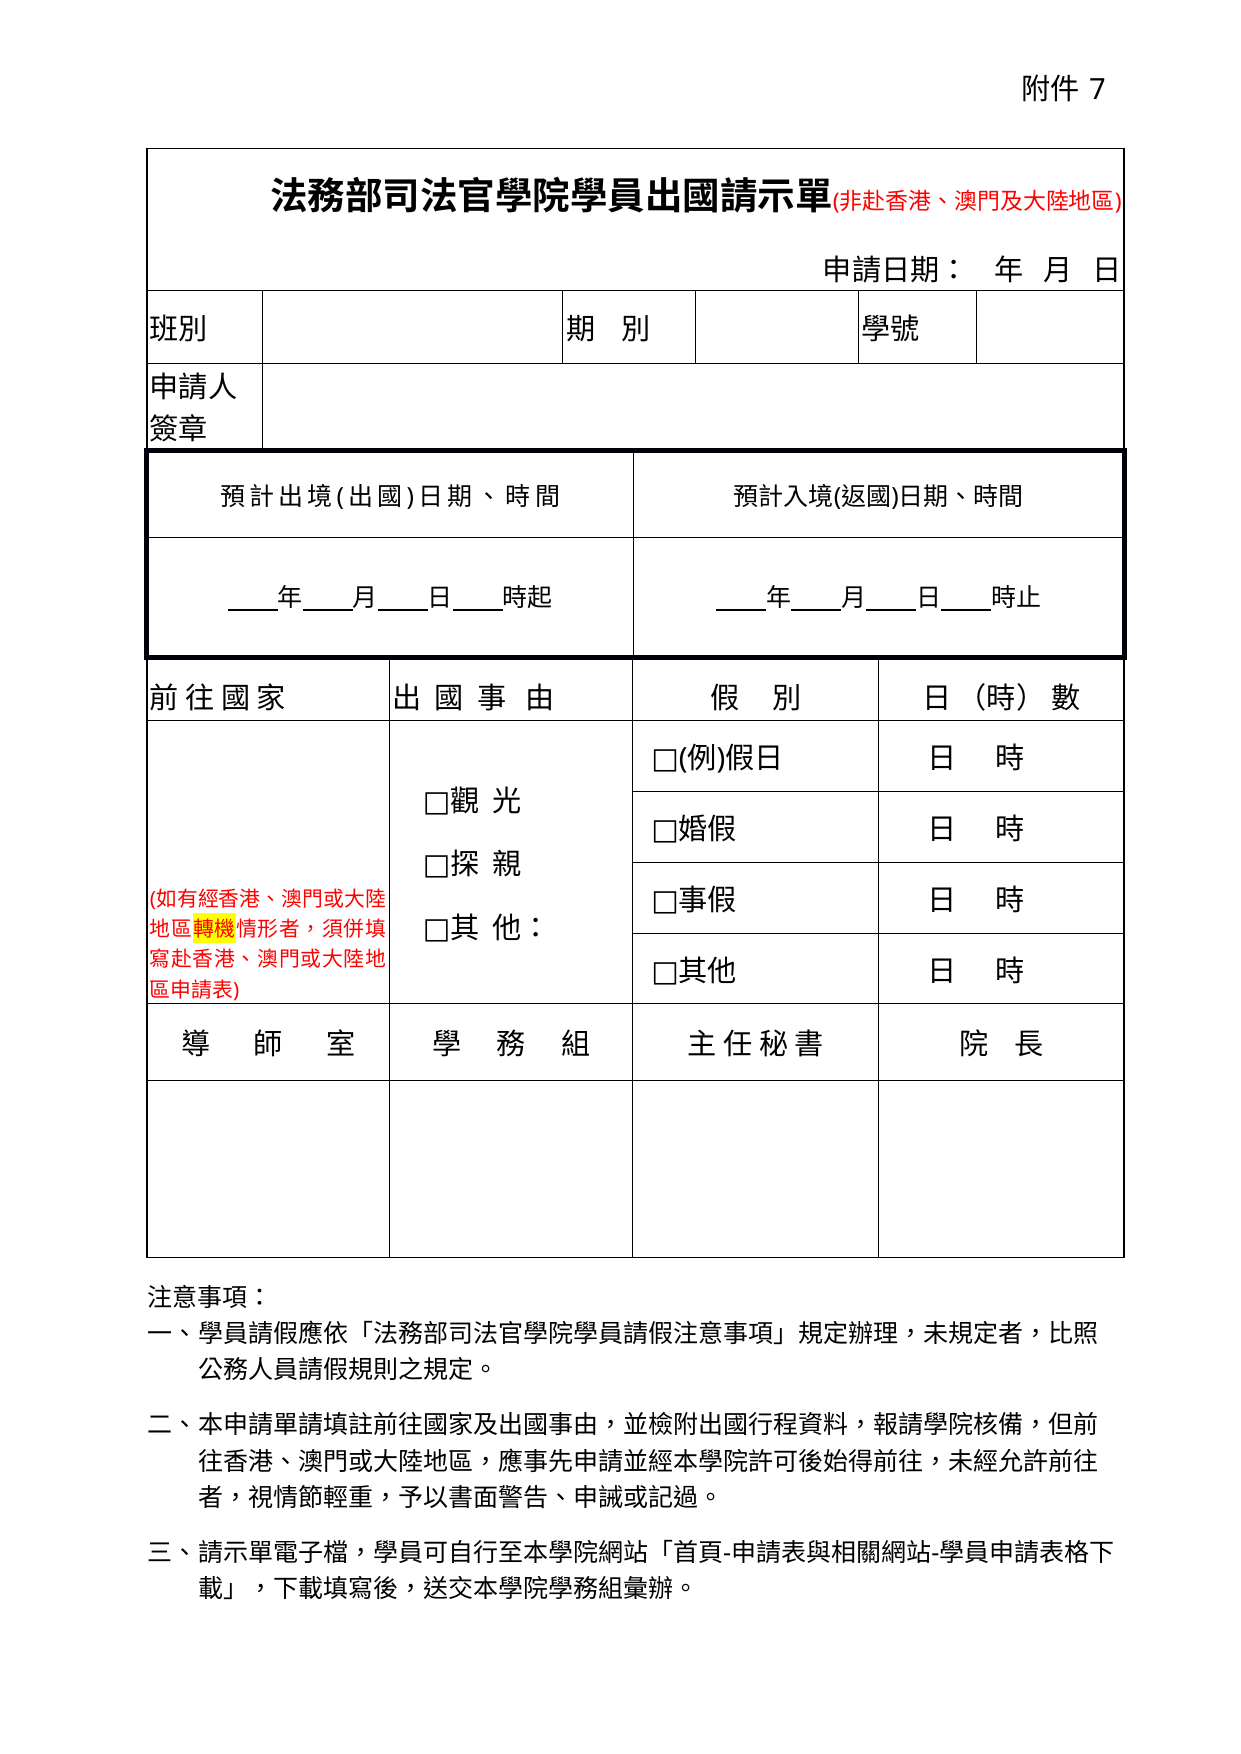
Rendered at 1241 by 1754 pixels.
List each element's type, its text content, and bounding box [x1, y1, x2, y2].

list 學員請假應依「法務部司法官學院學員請假注意事項」規定辦理，未規定者，比照公務人員請假規則之規定。 [148, 1313, 1122, 1386]
table_cell 導師室 [148, 1004, 389, 1080]
table_cell □觀 光 □探 親 □其 他： [390, 721, 632, 1003]
table_cell 前 往 國 家 [148, 660, 389, 720]
table_cell 日 時 [879, 934, 1123, 1003]
table_cell 學 務 組 [390, 1004, 632, 1080]
table_cell □婚假 [633, 792, 878, 862]
table_cell [148, 1081, 389, 1257]
table_cell 申請人 簽章 [148, 364, 262, 448]
table_cell [977, 291, 1123, 363]
table_cell □事假 [633, 863, 878, 932]
table_header 法務部司法官學院學員出國請示單(非赴香港、澳門及大陸地區) 申請日期： 年 月 日 [148, 149, 1123, 290]
list 本申請單請填註前往國家及出國事由，並檢附出國行程資料，報請學院核備，但前往香港、澳門或大陸地區，應事先申請並經本學院許可後始得前往，未經允許前往者，視情節輕重，予以書面警告、申誡或記過。 [148, 1405, 1122, 1514]
table_cell 預計出境(出國)日期、時間 [149, 453, 633, 537]
table_cell 期 別 [563, 291, 695, 363]
table_cell [390, 1081, 632, 1257]
table_cell 日 （時） 數 [879, 660, 1123, 720]
table_cell 日 時 [879, 721, 1123, 791]
table_cell □(例)假日 [633, 721, 878, 791]
table_cell 假 別 [633, 660, 878, 720]
table_cell 預計入境(返國)日期、時間 [634, 453, 1122, 537]
table_cell 學號 [859, 291, 976, 363]
table_cell [633, 1081, 878, 1257]
table_cell 年 月 日 時起 [149, 538, 633, 655]
table_cell 出 國 事 由 [390, 660, 632, 720]
table_cell [263, 364, 1123, 448]
table_cell □其他 [633, 934, 878, 1003]
table_cell 年 月 日 時止 [634, 538, 1122, 655]
table_cell [696, 291, 858, 363]
table_cell 班別 [148, 291, 262, 363]
table_cell [879, 1081, 1123, 1257]
table_cell 院 長 [879, 1004, 1123, 1080]
table_cell 日 時 [879, 792, 1123, 862]
table_cell 主 任 秘 書 [633, 1004, 878, 1080]
table_cell 日 時 [879, 863, 1123, 932]
table_cell (如有經香港、澳門或大陸地區轉機情形者，須併填寫赴香港、澳門或大陸地區申請表) [148, 721, 389, 1003]
list 請示單電子檔，學員可自行至本學院網站「首頁-申請表與相關網站-學員申請表格下載」，下載填寫後，送交本學院學務組彙辦。 [148, 1533, 1122, 1605]
text 注意事項： [148, 1277, 1122, 1313]
table_cell [263, 291, 562, 363]
